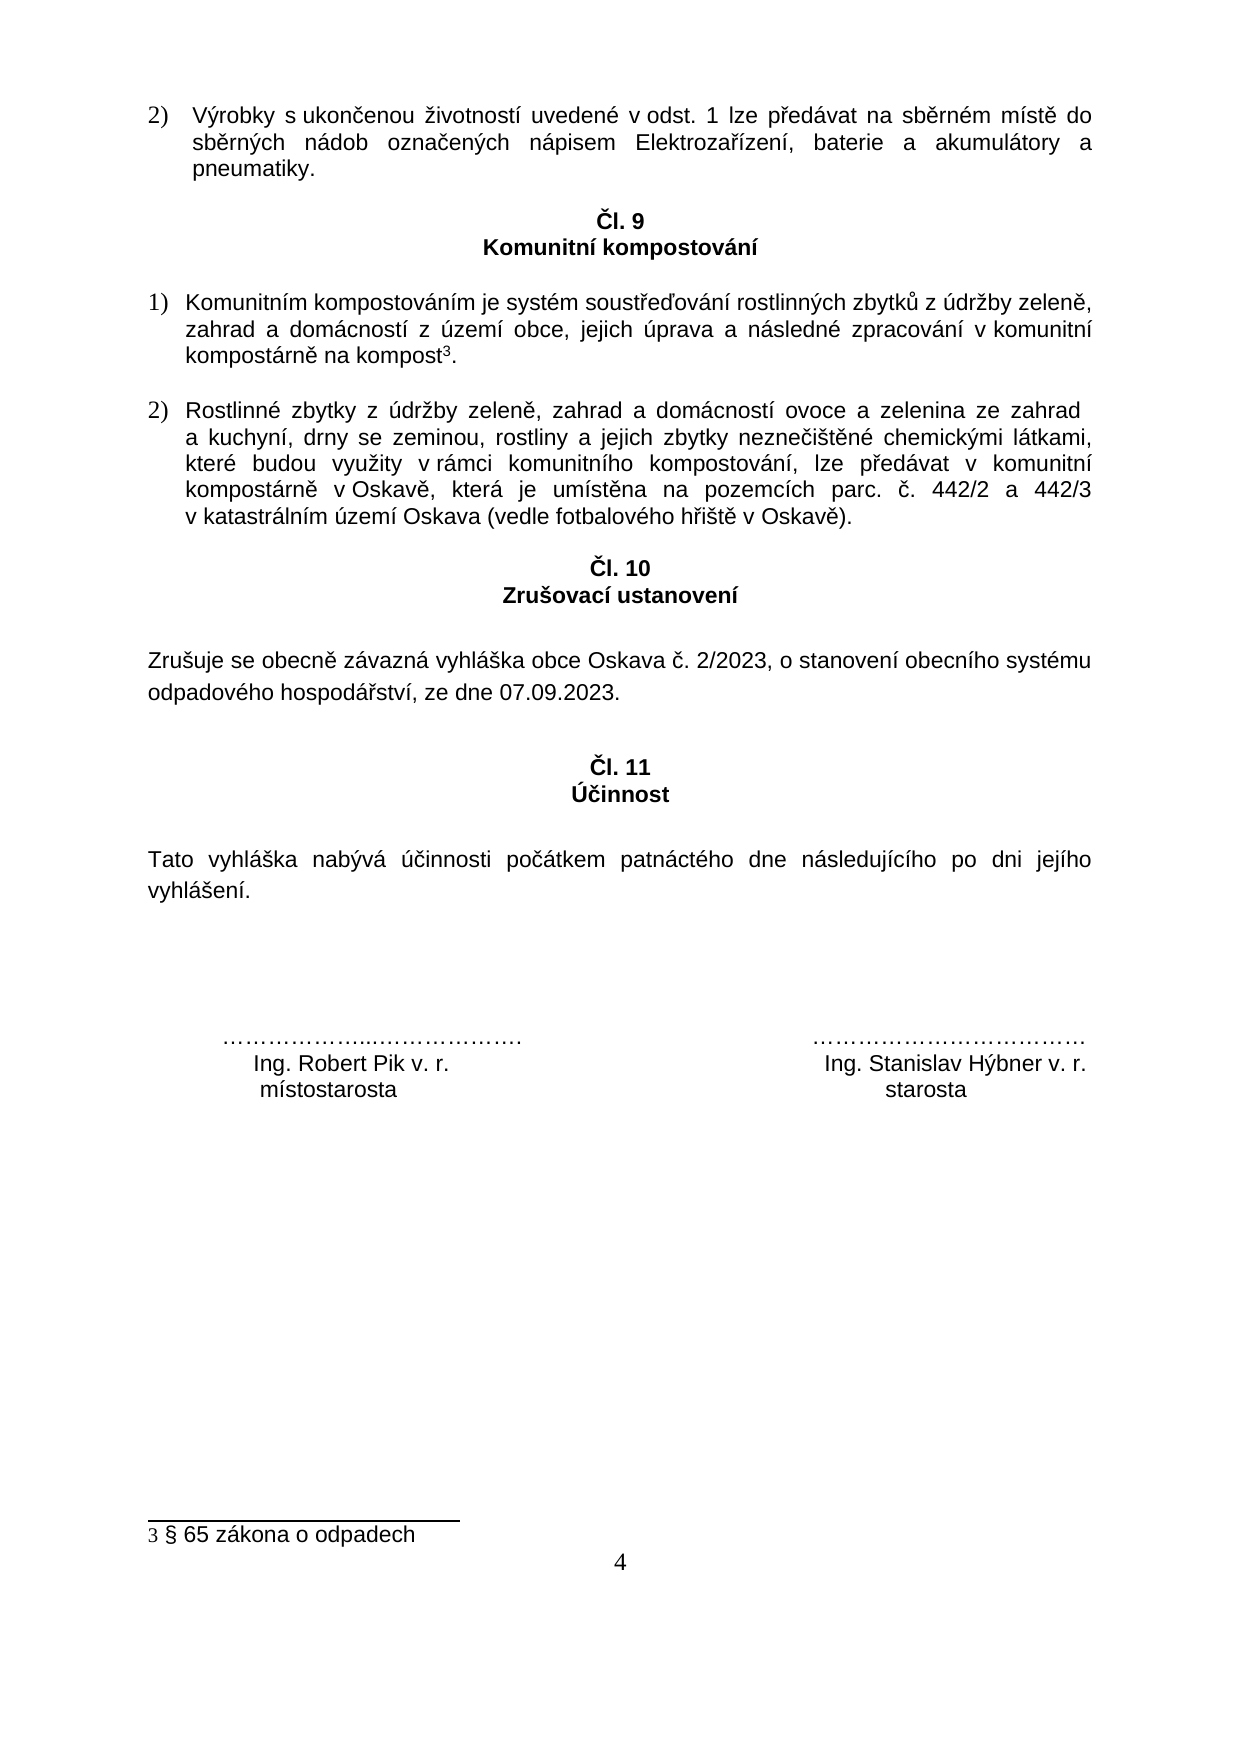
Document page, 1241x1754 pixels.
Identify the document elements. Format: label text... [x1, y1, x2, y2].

text Zrušovací ustanovení [148, 582, 1092, 608]
text Tato vyhláška nabývá účinnosti počátkem patnáctého dne následujícího po dni jejího vyhlášení. [148, 846, 1092, 904]
text místostarosta starosta [221, 1076, 1092, 1102]
list § 65 zákona o odpadech [148, 1521, 1092, 1547]
text Čl. 11 [148, 754, 1092, 781]
text ………………...………………. ……………………………… [221, 1023, 1092, 1050]
text Zrušuje se obecně závazná vyhláška obce Oskava č. 2/2023, o stanovení obecního systému odpadového hospodářství, ze dne 07.09.2023. [148, 647, 1092, 705]
text Čl. 10 [148, 555, 1092, 582]
list Výrobky s ukončenou životností uvedené v odst. 1 lze předávat na sběrném místě do sběrných nádob označených nápisem Elektrozařízení, baterie a akumulátory a pneumatiky. [148, 100, 1092, 182]
text Ing. Robert Pik v. r. Ing. Stanislav Hýbner v. r. [148, 1050, 1092, 1076]
text Čl. 9 [148, 208, 1092, 234]
subtitle Komunitní kompostování [148, 234, 1092, 261]
text Účinnost [148, 781, 1092, 807]
list Komunitním kompostováním je systém soustřeďování rostlinných zbytků z údržby zeleně, zahrad a domácností z území obce, jejich úprava a následné zpracování v komunitní kompostárně na kompost. [148, 287, 1092, 368]
list Rostlinné zbytky z údržby zeleně, zahrad a domácností ovoce a zelenina ze zahrad a kuchyní, drny se zeminou, rostliny a jejich zbytky neznečištěné chemickými látkami, které budou využity v rámci komunitního kompostování, lze předávat v komunitní kompostárně v Oskavě, která je umístěna na pozemcích parc. č. 442/2 a 442/3 v katastrálním území Oskava (vedle fotbalového hřiště v Oskavě). [148, 395, 1092, 529]
